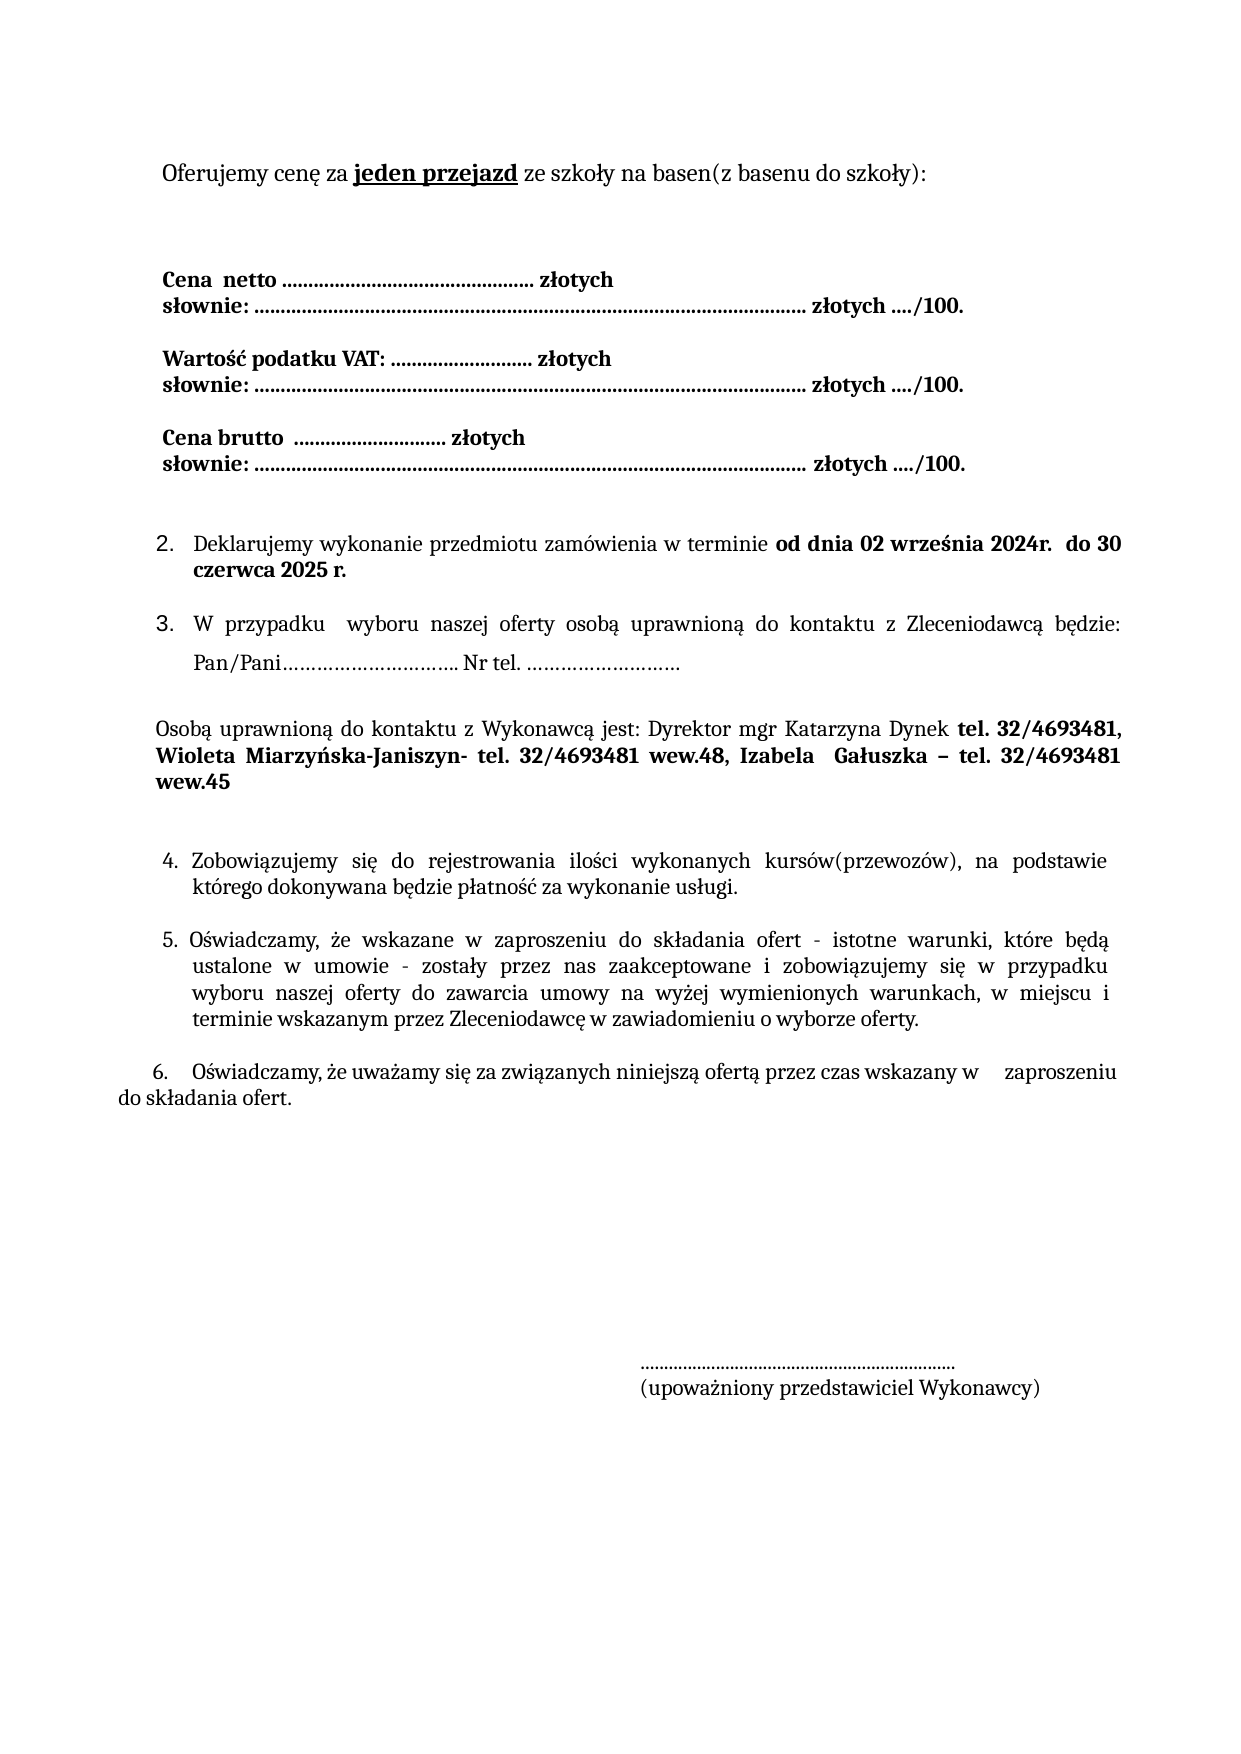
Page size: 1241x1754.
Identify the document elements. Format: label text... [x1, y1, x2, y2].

text 5. Oświadczamy, że wskazane w zaproszeniu do składania ofert - istotne warunki, które będą ustalone w umowie - zostały przez nas zaakceptowane i zobowiązujemy się w przypadku wyboru naszej oferty do zawarcia umowy na wyżej wymienionych warunkach, w miejscu i terminie wskazanym przez Zleceniodawcę w zawiadomieniu o wyborze oferty. [118, 927, 1122, 1032]
text 4. Zobowiązujemy się do rejestrowania ilości wykonanych kursów(przewozów), na podstawie którego dokonywana będzie płatność za wykonanie usługi. [118, 848, 1122, 901]
text Oferujemy cenę za jeden przejazd ze szkoły na basen(z basenu do szkoły): [118, 159, 1122, 187]
text Cena netto ................................................ złotych [118, 266, 1122, 293]
text Cena brutto ............................. złotych [118, 424, 1122, 451]
text ................................................................... [118, 1348, 1122, 1375]
text 6. Oświadczamy, że uważamy się za związanych niniejszą ofertą przez czas wskazany w zaproszeniu do składania ofert. [118, 1059, 1122, 1111]
text (upoważniony przedstawiciel Wykonawcy) [561, 1375, 1122, 1401]
text słownie: ......................................................................................................... złotych ..../100. [118, 372, 1122, 398]
text Osobą uprawnioną do kontaktu z Wykonawcą jest: Dyrektor mgr Katarzyna Dynek tel. 32/4693481, Wioleta Miarzyńska-Janiszyn- tel. 32/4693481 wew.48, Izabela Gałuszka – tel. 32/4693481 wew.45 [156, 716, 1122, 795]
text słownie: ......................................................................................................... złotych ..../100. [118, 293, 1122, 319]
list W przypadku wyboru naszej oferty osobą uprawnioną do kontaktu z Zleceniodawcą będzie: Pan/Pani…………………………. Nr tel. ……………………… [156, 610, 1122, 677]
text słownie: ......................................................................................................... złotych ..../100. [118, 451, 1122, 477]
list Deklarujemy wykonanie przedmiotu zamówienia w terminie od dnia 02 września 2024r. do 30 czerwca 2025 r. [156, 530, 1122, 583]
text Wartość podatku VAT: ........................... złotych [118, 346, 1122, 372]
